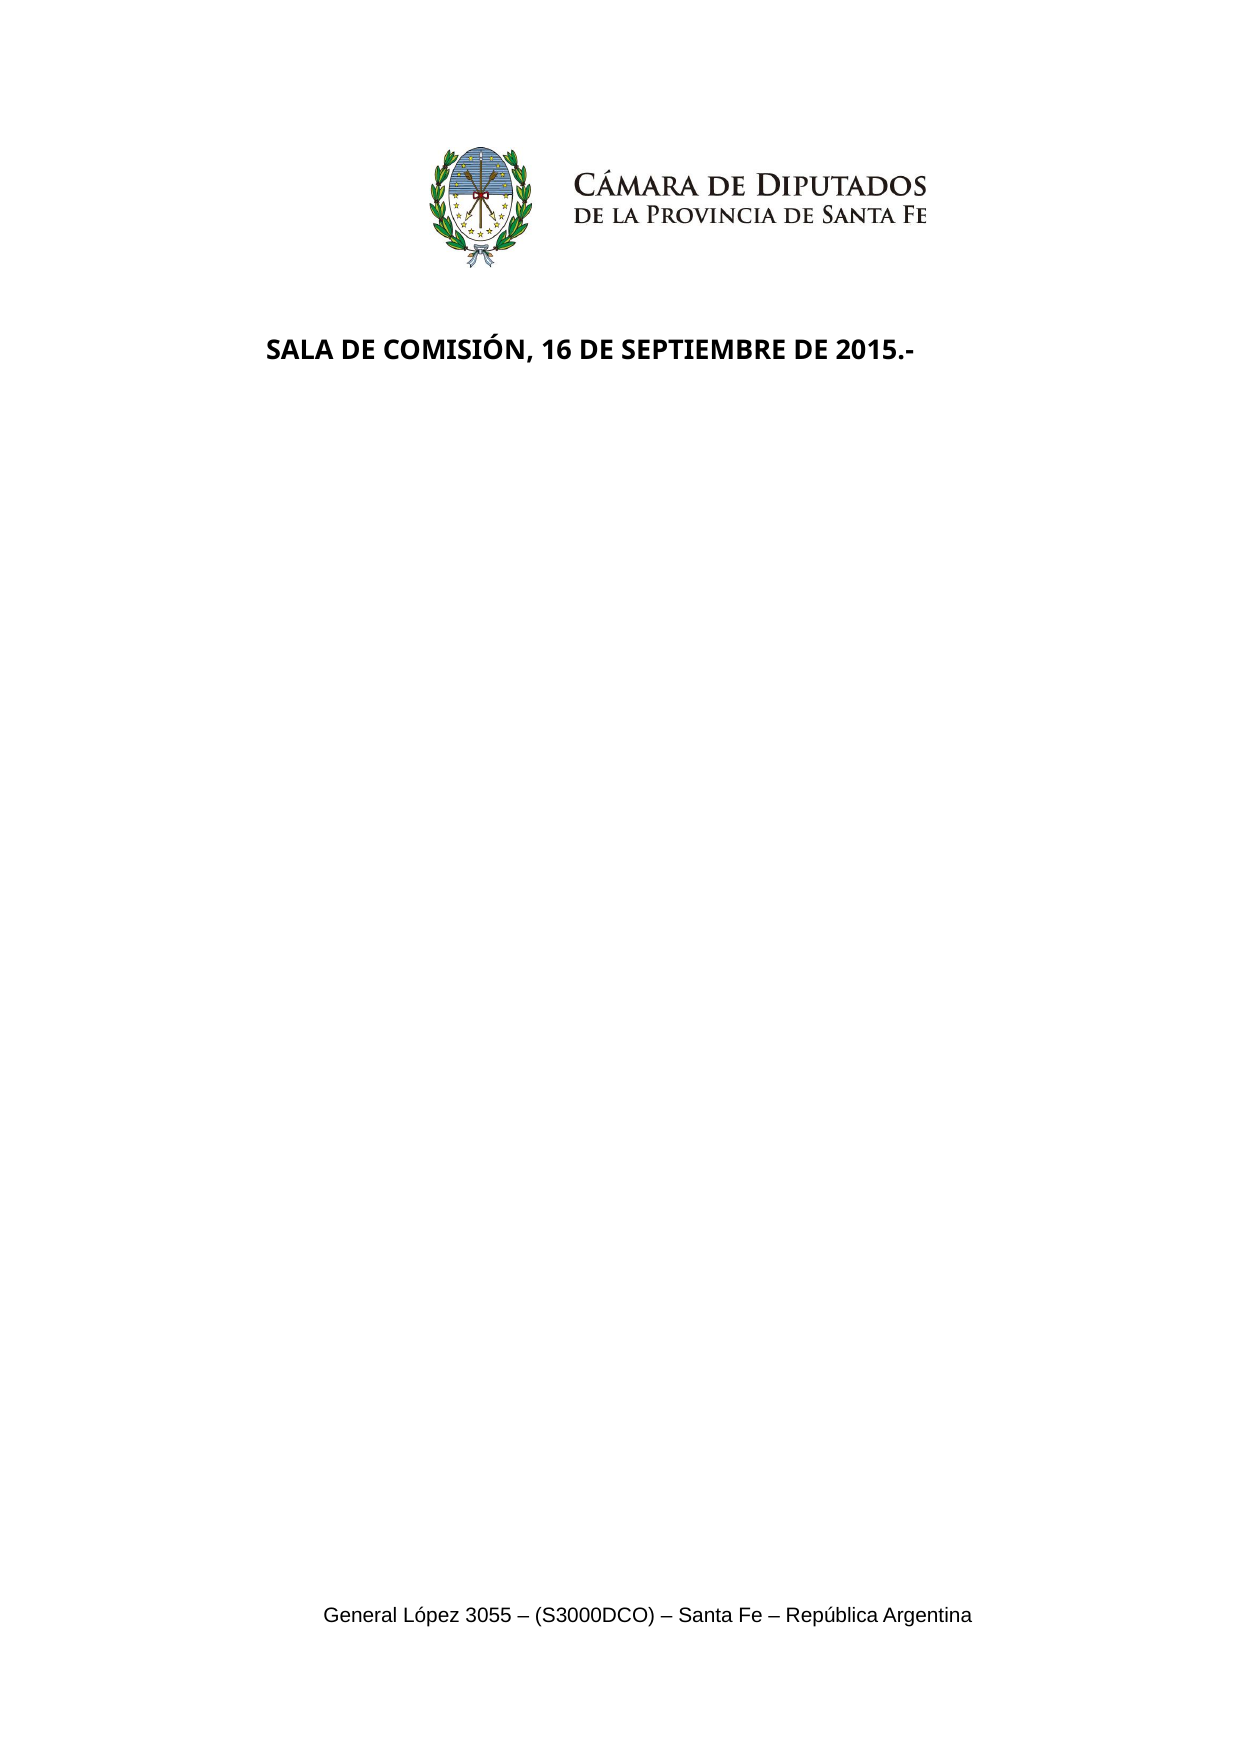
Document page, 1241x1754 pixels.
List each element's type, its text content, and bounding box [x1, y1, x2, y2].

picture [429, 147, 927, 272]
text SALA DE COMISIÓN, 16 DE SEPTIEMBRE DE 2015.- [266, 331, 1122, 368]
